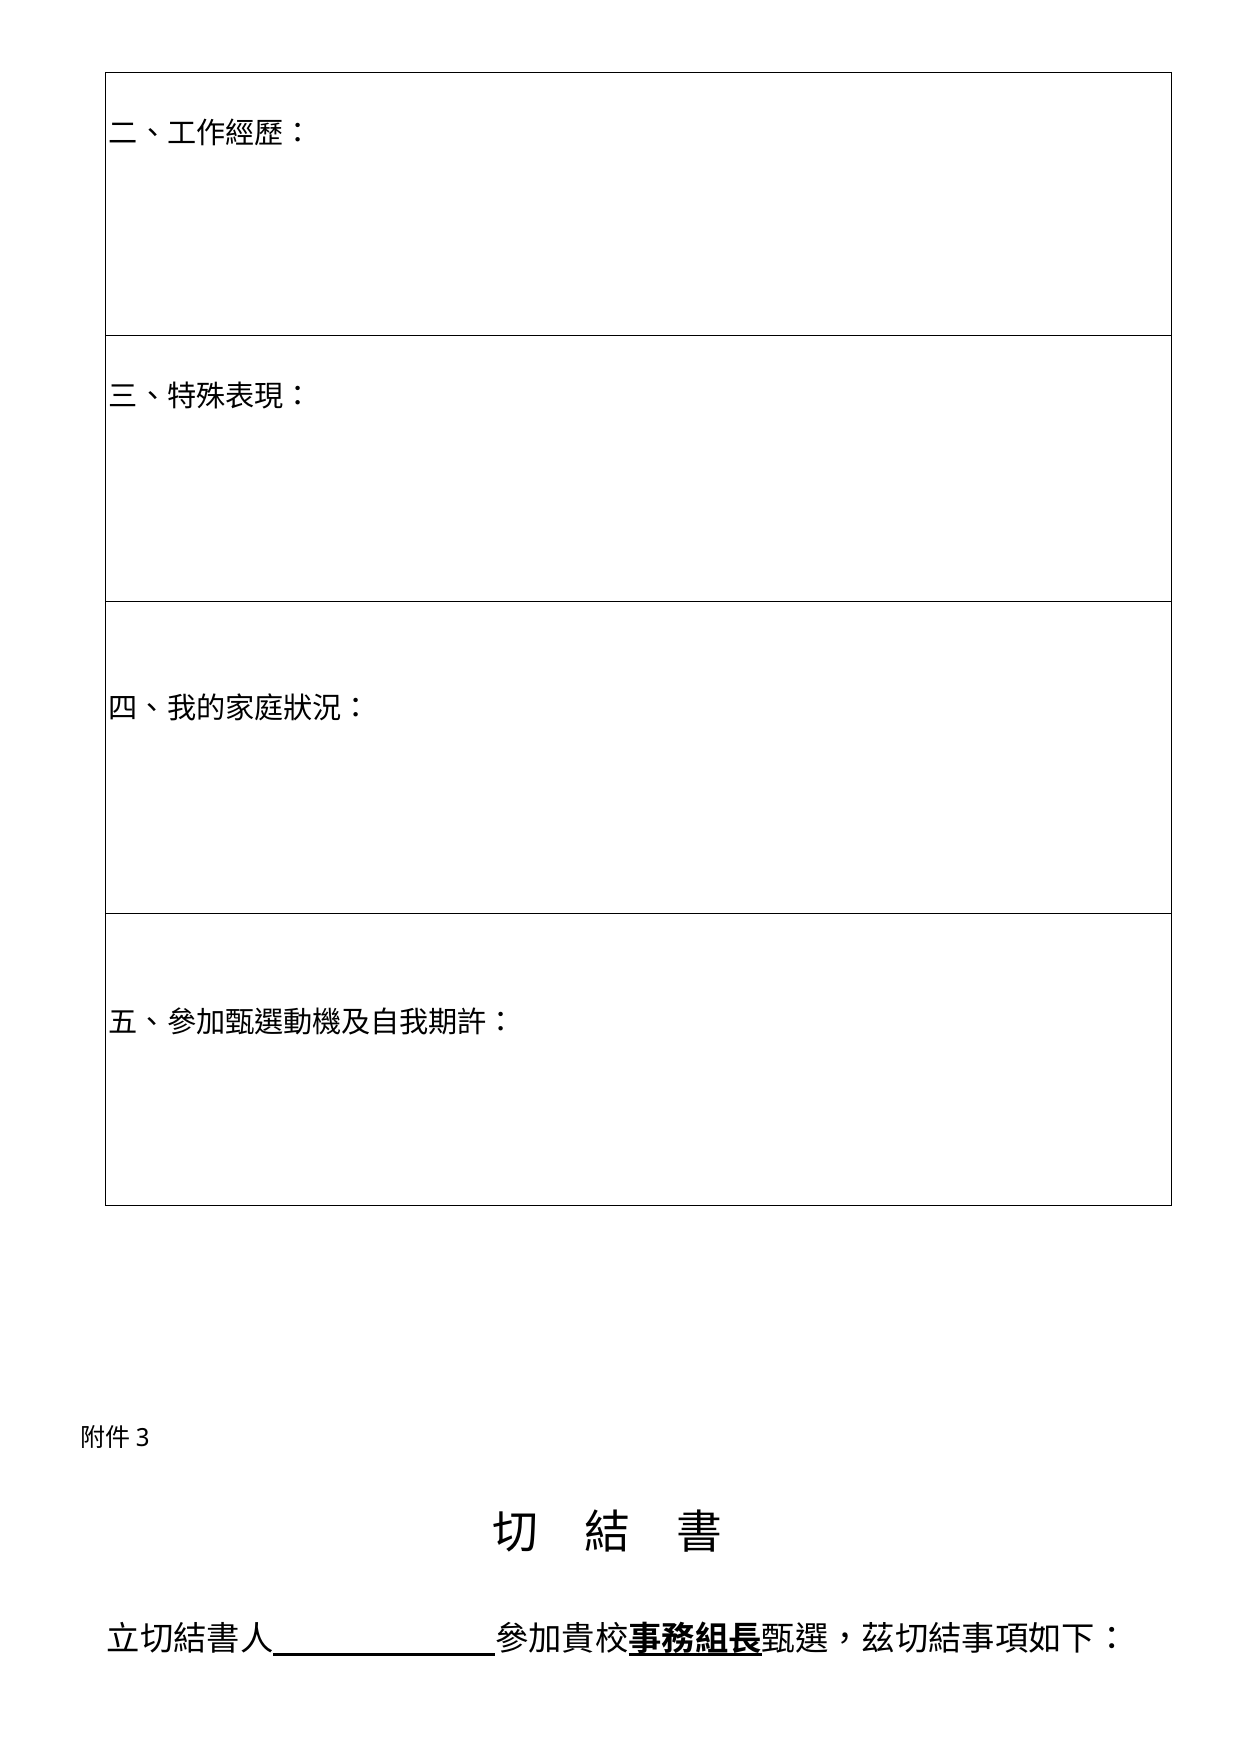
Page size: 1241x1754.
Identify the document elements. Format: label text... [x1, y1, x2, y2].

table_cell 三、特殊表現： [106, 336, 1171, 601]
table_cell 二、工作經歷： [106, 73, 1171, 335]
text 立切結書人 參加貴校事務組長甄選，茲切結事項如下： [106, 1595, 1134, 1657]
table_cell 四、我的家庭狀況： [106, 602, 1171, 913]
text 附件3 [80, 1393, 1134, 1456]
text 切 結 書 [80, 1456, 1134, 1581]
table_cell 五、參加甄選動機及自我期許： [106, 914, 1171, 1205]
